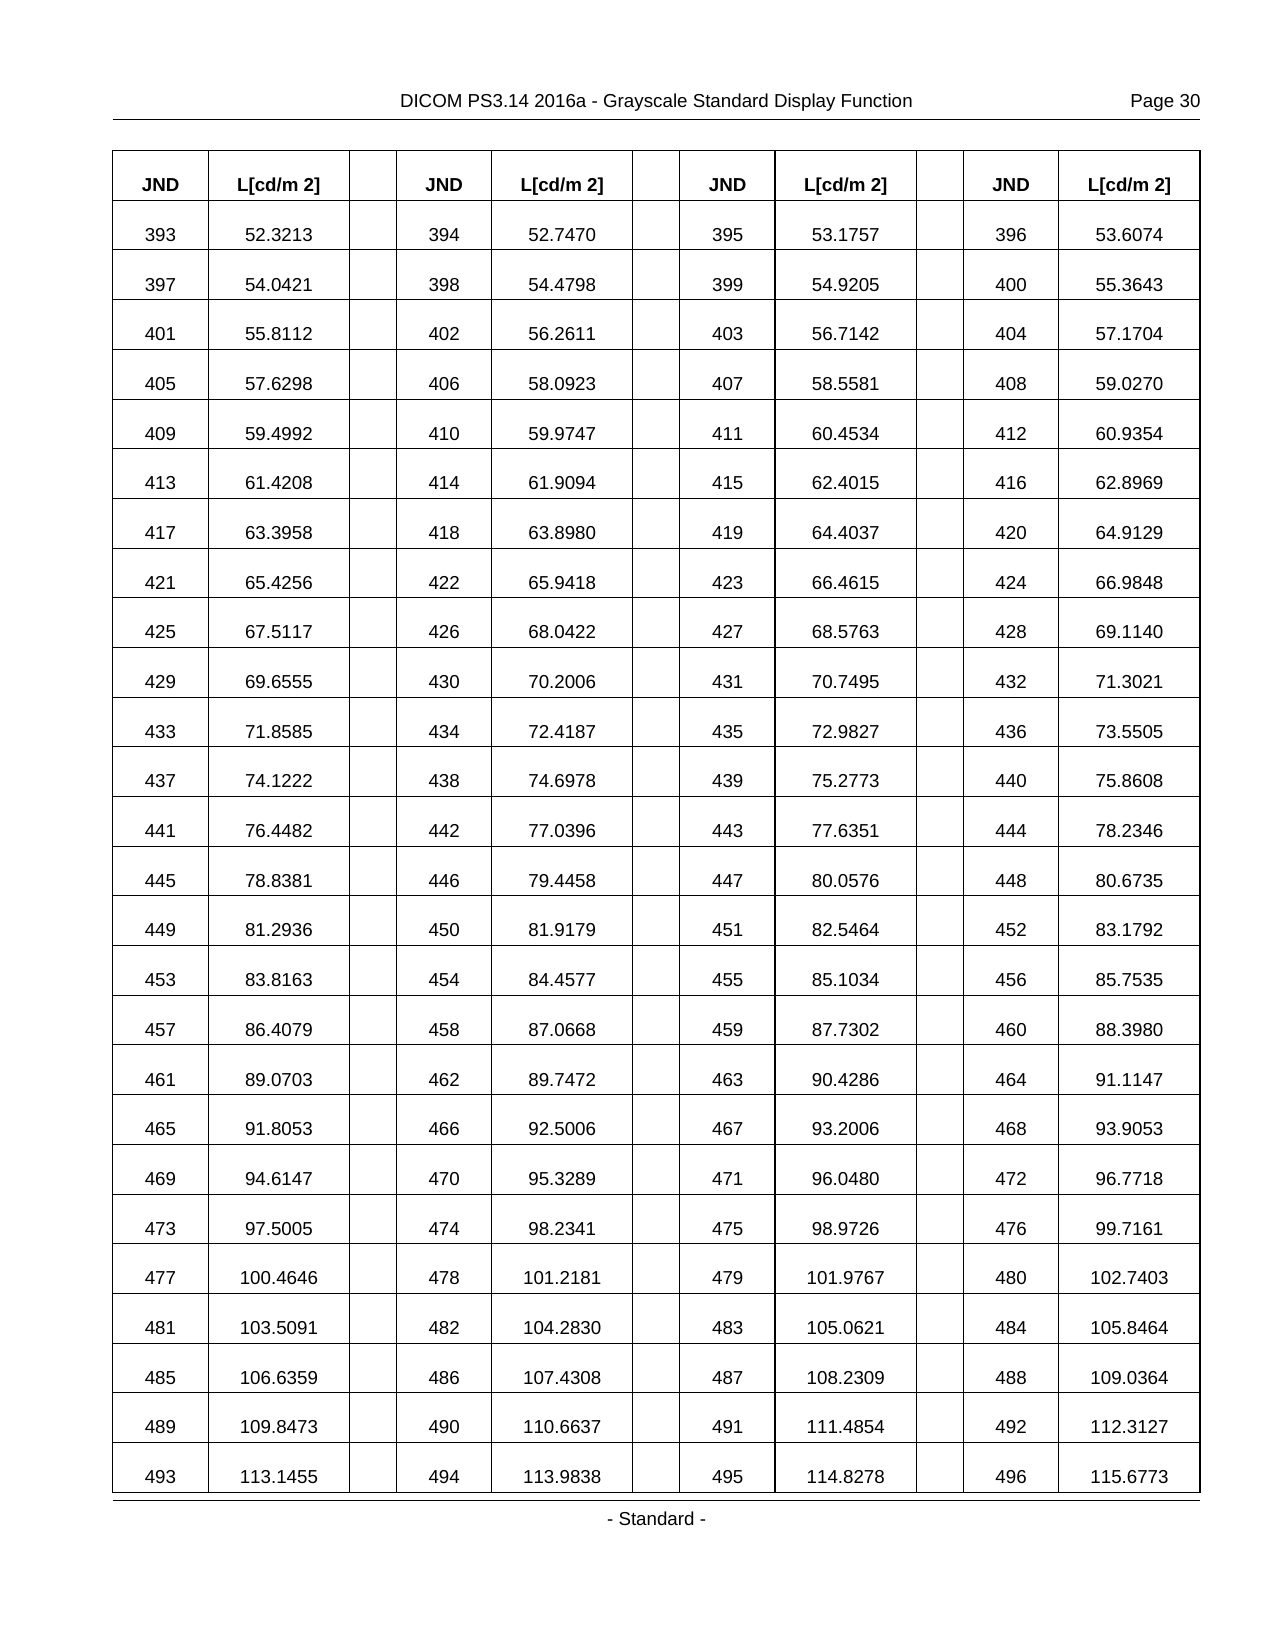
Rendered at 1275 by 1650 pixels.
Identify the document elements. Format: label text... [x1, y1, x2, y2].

table_header JND [113, 151, 208, 200]
table_cell 414 [397, 449, 491, 498]
table_cell 403 [680, 300, 774, 349]
table_cell 81.2936 [209, 896, 349, 945]
table_cell [917, 996, 963, 1044]
table_cell 483 [680, 1294, 774, 1342]
table_cell 466 [397, 1095, 491, 1144]
table_cell 447 [680, 847, 774, 895]
table_cell [917, 1244, 963, 1293]
table_cell 436 [964, 698, 1058, 746]
table_cell 94.6147 [209, 1145, 349, 1193]
table_cell [633, 1195, 679, 1243]
table_cell [350, 996, 396, 1044]
table_cell 77.6351 [776, 797, 916, 846]
table_header L[cd/m 2] [776, 151, 916, 200]
table_cell 444 [964, 797, 1058, 846]
table_cell 59.4992 [209, 400, 349, 448]
table_cell [350, 1244, 396, 1293]
table_cell 455 [680, 946, 774, 995]
table_cell 69.6555 [209, 648, 349, 697]
table_cell 438 [397, 747, 491, 796]
table_cell 99.7161 [1059, 1195, 1199, 1243]
table_cell 435 [680, 698, 774, 746]
table_cell [917, 1095, 963, 1144]
table_cell 89.7472 [492, 1045, 632, 1094]
table_cell [917, 896, 963, 945]
table_cell [917, 400, 963, 448]
table_cell 464 [964, 1045, 1058, 1094]
table_cell [917, 300, 963, 349]
table_cell 93.9053 [1059, 1095, 1199, 1144]
table_cell 496 [964, 1443, 1058, 1492]
table_cell 457 [113, 996, 208, 1044]
table_cell 54.0421 [209, 250, 349, 299]
table_cell 66.9848 [1059, 549, 1199, 597]
table_cell [917, 1294, 963, 1342]
table_cell [633, 350, 679, 398]
table_cell 101.9767 [776, 1244, 916, 1293]
table_cell 65.9418 [492, 549, 632, 597]
table_cell 488 [964, 1344, 1058, 1392]
table_cell [350, 1344, 396, 1392]
table_cell [917, 797, 963, 846]
table_cell 54.9205 [776, 250, 916, 299]
table_cell 97.5005 [209, 1195, 349, 1243]
table_cell 454 [397, 946, 491, 995]
table_cell 56.7142 [776, 300, 916, 349]
table_cell 492 [964, 1393, 1058, 1442]
table_cell 410 [397, 400, 491, 448]
table_cell [917, 1145, 963, 1193]
table_cell 89.0703 [209, 1045, 349, 1094]
table_cell 453 [113, 946, 208, 995]
table_cell 477 [113, 1244, 208, 1293]
table_cell 393 [113, 201, 208, 249]
table_cell 402 [397, 300, 491, 349]
table_cell [633, 896, 679, 945]
table_cell 96.7718 [1059, 1145, 1199, 1193]
table_cell 72.9827 [776, 698, 916, 746]
table_cell 399 [680, 250, 774, 299]
table_cell [633, 1145, 679, 1193]
table_cell 420 [964, 499, 1058, 547]
table_cell 64.9129 [1059, 499, 1199, 547]
table_cell 75.2773 [776, 747, 916, 796]
table_header [633, 151, 679, 200]
table_cell [350, 449, 396, 498]
table_cell 421 [113, 549, 208, 597]
table_cell [917, 946, 963, 995]
table_cell 440 [964, 747, 1058, 796]
table_cell 465 [113, 1095, 208, 1144]
table_cell [350, 698, 396, 746]
table_cell 489 [113, 1393, 208, 1442]
table_cell [633, 449, 679, 498]
table_cell 109.0364 [1059, 1344, 1199, 1392]
table_cell 59.0270 [1059, 350, 1199, 398]
table_cell 63.8980 [492, 499, 632, 547]
table_header JND [680, 151, 774, 200]
table_cell 113.9838 [492, 1443, 632, 1492]
table_cell [917, 1443, 963, 1492]
table_cell 59.9747 [492, 400, 632, 448]
table_cell 406 [397, 350, 491, 398]
table_cell 493 [113, 1443, 208, 1492]
table_header L[cd/m 2] [492, 151, 632, 200]
table_cell 71.3021 [1059, 648, 1199, 697]
table_cell 72.4187 [492, 698, 632, 746]
table_cell 103.5091 [209, 1294, 349, 1342]
table_cell [350, 549, 396, 597]
table_cell 87.7302 [776, 996, 916, 1044]
table_cell 416 [964, 449, 1058, 498]
table_cell 431 [680, 648, 774, 697]
table_cell 83.8163 [209, 946, 349, 995]
table_cell 460 [964, 996, 1058, 1044]
table_cell 53.1757 [776, 201, 916, 249]
table_cell 71.8585 [209, 698, 349, 746]
table_header [917, 151, 963, 200]
table_cell 468 [964, 1095, 1058, 1144]
table_cell [350, 1145, 396, 1193]
table_cell 467 [680, 1095, 774, 1144]
table_cell 80.6735 [1059, 847, 1199, 895]
table_cell [633, 201, 679, 249]
table_cell 88.3980 [1059, 996, 1199, 1044]
table_cell 471 [680, 1145, 774, 1193]
table_cell 494 [397, 1443, 491, 1492]
table_cell 451 [680, 896, 774, 945]
table_cell [350, 847, 396, 895]
table_cell 90.4286 [776, 1045, 916, 1094]
table_cell 105.0621 [776, 1294, 916, 1342]
table_cell [350, 896, 396, 945]
table_cell [917, 250, 963, 299]
table_cell 55.3643 [1059, 250, 1199, 299]
table_cell 480 [964, 1244, 1058, 1293]
table_cell [917, 350, 963, 398]
table_cell 65.4256 [209, 549, 349, 597]
table_cell [350, 300, 396, 349]
table_cell [350, 250, 396, 299]
table_cell 52.7470 [492, 201, 632, 249]
table_cell 479 [680, 1244, 774, 1293]
table_cell 404 [964, 300, 1058, 349]
table_cell [350, 1443, 396, 1492]
table_cell 115.6773 [1059, 1443, 1199, 1492]
table_cell 104.2830 [492, 1294, 632, 1342]
table_cell 96.0480 [776, 1145, 916, 1193]
table_cell 443 [680, 797, 774, 846]
table_cell 86.4079 [209, 996, 349, 1044]
table_cell 484 [964, 1294, 1058, 1342]
table_cell 92.5006 [492, 1095, 632, 1144]
table_cell 446 [397, 847, 491, 895]
table_cell 482 [397, 1294, 491, 1342]
table_cell 424 [964, 549, 1058, 597]
table_cell [633, 847, 679, 895]
table_cell 409 [113, 400, 208, 448]
table_cell 113.1455 [209, 1443, 349, 1492]
table_cell 75.8608 [1059, 747, 1199, 796]
table_cell 114.8278 [776, 1443, 916, 1492]
table_cell [350, 1294, 396, 1342]
table_cell 417 [113, 499, 208, 547]
table_cell 52.3213 [209, 201, 349, 249]
table_cell 458 [397, 996, 491, 1044]
table_cell 109.8473 [209, 1393, 349, 1442]
table_cell 82.5464 [776, 896, 916, 945]
table_cell 439 [680, 747, 774, 796]
table_cell 474 [397, 1195, 491, 1243]
table_cell 63.3958 [209, 499, 349, 547]
table_cell 85.7535 [1059, 946, 1199, 995]
table_cell 77.0396 [492, 797, 632, 846]
table_cell 58.0923 [492, 350, 632, 398]
table_cell 100.4646 [209, 1244, 349, 1293]
table_cell 95.3289 [492, 1145, 632, 1193]
table_cell 57.6298 [209, 350, 349, 398]
table_cell 66.4615 [776, 549, 916, 597]
table_cell 405 [113, 350, 208, 398]
table_cell [350, 1195, 396, 1243]
table_cell 415 [680, 449, 774, 498]
table_cell 428 [964, 598, 1058, 647]
table_cell 98.2341 [492, 1195, 632, 1243]
table_cell 400 [964, 250, 1058, 299]
table_cell [350, 946, 396, 995]
table_cell 411 [680, 400, 774, 448]
table_cell 68.5763 [776, 598, 916, 647]
table_header JND [964, 151, 1058, 200]
table_cell 62.8969 [1059, 449, 1199, 498]
table_cell [633, 996, 679, 1044]
table_cell 433 [113, 698, 208, 746]
table_header JND [397, 151, 491, 200]
table_cell 80.0576 [776, 847, 916, 895]
table_cell [917, 847, 963, 895]
table_cell 481 [113, 1294, 208, 1342]
table_cell 470 [397, 1145, 491, 1193]
table_cell 475 [680, 1195, 774, 1243]
table_cell 84.4577 [492, 946, 632, 995]
table_cell [350, 350, 396, 398]
table_cell 442 [397, 797, 491, 846]
table_cell [917, 499, 963, 547]
table_cell [350, 1393, 396, 1442]
table_cell [633, 549, 679, 597]
table_cell 441 [113, 797, 208, 846]
table_cell 472 [964, 1145, 1058, 1193]
table_cell 67.5117 [209, 598, 349, 647]
table_cell 70.7495 [776, 648, 916, 697]
table_cell 79.4458 [492, 847, 632, 895]
table_cell [633, 598, 679, 647]
table_cell 76.4482 [209, 797, 349, 846]
table_cell [917, 648, 963, 697]
table_cell 69.1140 [1059, 598, 1199, 647]
table_cell 469 [113, 1145, 208, 1193]
table_cell [633, 1244, 679, 1293]
table_cell 461 [113, 1045, 208, 1094]
table_cell 87.0668 [492, 996, 632, 1044]
table_header L[cd/m 2] [209, 151, 349, 200]
table_cell 495 [680, 1443, 774, 1492]
table_cell 418 [397, 499, 491, 547]
table_cell 407 [680, 350, 774, 398]
table_cell 105.8464 [1059, 1294, 1199, 1342]
table_cell [350, 1045, 396, 1094]
table_cell 401 [113, 300, 208, 349]
table_cell 102.7403 [1059, 1244, 1199, 1293]
table_cell 60.4534 [776, 400, 916, 448]
table_cell 423 [680, 549, 774, 597]
table_cell 452 [964, 896, 1058, 945]
table_cell 422 [397, 549, 491, 597]
table_cell 476 [964, 1195, 1058, 1243]
table_cell 459 [680, 996, 774, 1044]
table_cell 110.6637 [492, 1393, 632, 1442]
table_cell [350, 797, 396, 846]
table_cell 397 [113, 250, 208, 299]
table_cell [633, 1344, 679, 1392]
table_cell 456 [964, 946, 1058, 995]
table_cell 437 [113, 747, 208, 796]
table_cell 57.1704 [1059, 300, 1199, 349]
table_header [350, 151, 396, 200]
table_cell [633, 1045, 679, 1094]
table_cell [917, 449, 963, 498]
table_cell [633, 648, 679, 697]
table_cell [350, 201, 396, 249]
table_cell [917, 698, 963, 746]
table_cell 396 [964, 201, 1058, 249]
table_cell [633, 797, 679, 846]
table_cell 427 [680, 598, 774, 647]
table_cell 98.9726 [776, 1195, 916, 1243]
table_cell 462 [397, 1045, 491, 1094]
table_cell [917, 598, 963, 647]
table_cell 81.9179 [492, 896, 632, 945]
table_cell 408 [964, 350, 1058, 398]
table_cell [917, 549, 963, 597]
table_cell [350, 747, 396, 796]
table_cell 394 [397, 201, 491, 249]
table_cell [350, 648, 396, 697]
table_cell [917, 201, 963, 249]
table_cell [633, 1443, 679, 1492]
table_cell 91.1147 [1059, 1045, 1199, 1094]
table_header L[cd/m 2] [1059, 151, 1199, 200]
table_cell [350, 598, 396, 647]
table_cell 430 [397, 648, 491, 697]
table_cell 478 [397, 1244, 491, 1293]
table_cell 108.2309 [776, 1344, 916, 1392]
table_cell [633, 400, 679, 448]
table_cell 107.4308 [492, 1344, 632, 1392]
table_cell 74.1222 [209, 747, 349, 796]
table_cell 473 [113, 1195, 208, 1243]
table_cell [917, 1393, 963, 1442]
table_cell 53.6074 [1059, 201, 1199, 249]
table_cell [633, 250, 679, 299]
table_cell 463 [680, 1045, 774, 1094]
table_cell 486 [397, 1344, 491, 1392]
table_cell 106.6359 [209, 1344, 349, 1392]
table_cell 450 [397, 896, 491, 945]
table_cell 85.1034 [776, 946, 916, 995]
table_cell 56.2611 [492, 300, 632, 349]
table_cell 91.8053 [209, 1095, 349, 1144]
table_cell [350, 400, 396, 448]
table_cell 434 [397, 698, 491, 746]
table_cell [633, 300, 679, 349]
table_cell 426 [397, 598, 491, 647]
table_cell [350, 499, 396, 547]
table_cell [633, 698, 679, 746]
table_cell 93.2006 [776, 1095, 916, 1144]
table_cell 112.3127 [1059, 1393, 1199, 1442]
table_cell 445 [113, 847, 208, 895]
table_cell 395 [680, 201, 774, 249]
table_cell [917, 1045, 963, 1094]
table_cell 58.5581 [776, 350, 916, 398]
table_cell [633, 1294, 679, 1342]
table_cell 491 [680, 1393, 774, 1442]
table_cell 101.2181 [492, 1244, 632, 1293]
table_cell 78.8381 [209, 847, 349, 895]
table_cell 83.1792 [1059, 896, 1199, 945]
table_cell [633, 1095, 679, 1144]
table_cell [350, 1095, 396, 1144]
table_cell [917, 1195, 963, 1243]
table_cell [917, 1344, 963, 1392]
table_cell 449 [113, 896, 208, 945]
table_cell 419 [680, 499, 774, 547]
table_cell 60.9354 [1059, 400, 1199, 448]
table_cell 64.4037 [776, 499, 916, 547]
table_cell 425 [113, 598, 208, 647]
table_cell 487 [680, 1344, 774, 1392]
table_cell 68.0422 [492, 598, 632, 647]
table_cell 70.2006 [492, 648, 632, 697]
table_cell 54.4798 [492, 250, 632, 299]
table_cell 413 [113, 449, 208, 498]
table_cell 448 [964, 847, 1058, 895]
table_cell [917, 747, 963, 796]
table_cell 490 [397, 1393, 491, 1442]
table_cell [633, 1393, 679, 1442]
table_cell 61.4208 [209, 449, 349, 498]
table_cell [633, 946, 679, 995]
table_cell 398 [397, 250, 491, 299]
table_cell 432 [964, 648, 1058, 697]
table_cell 429 [113, 648, 208, 697]
table_cell [633, 499, 679, 547]
table_cell 412 [964, 400, 1058, 448]
table_cell 78.2346 [1059, 797, 1199, 846]
table_cell 55.8112 [209, 300, 349, 349]
table_cell 62.4015 [776, 449, 916, 498]
table_cell 61.9094 [492, 449, 632, 498]
table_cell 74.6978 [492, 747, 632, 796]
table_cell [633, 747, 679, 796]
table_cell 111.4854 [776, 1393, 916, 1442]
table_cell 73.5505 [1059, 698, 1199, 746]
table_cell 485 [113, 1344, 208, 1392]
